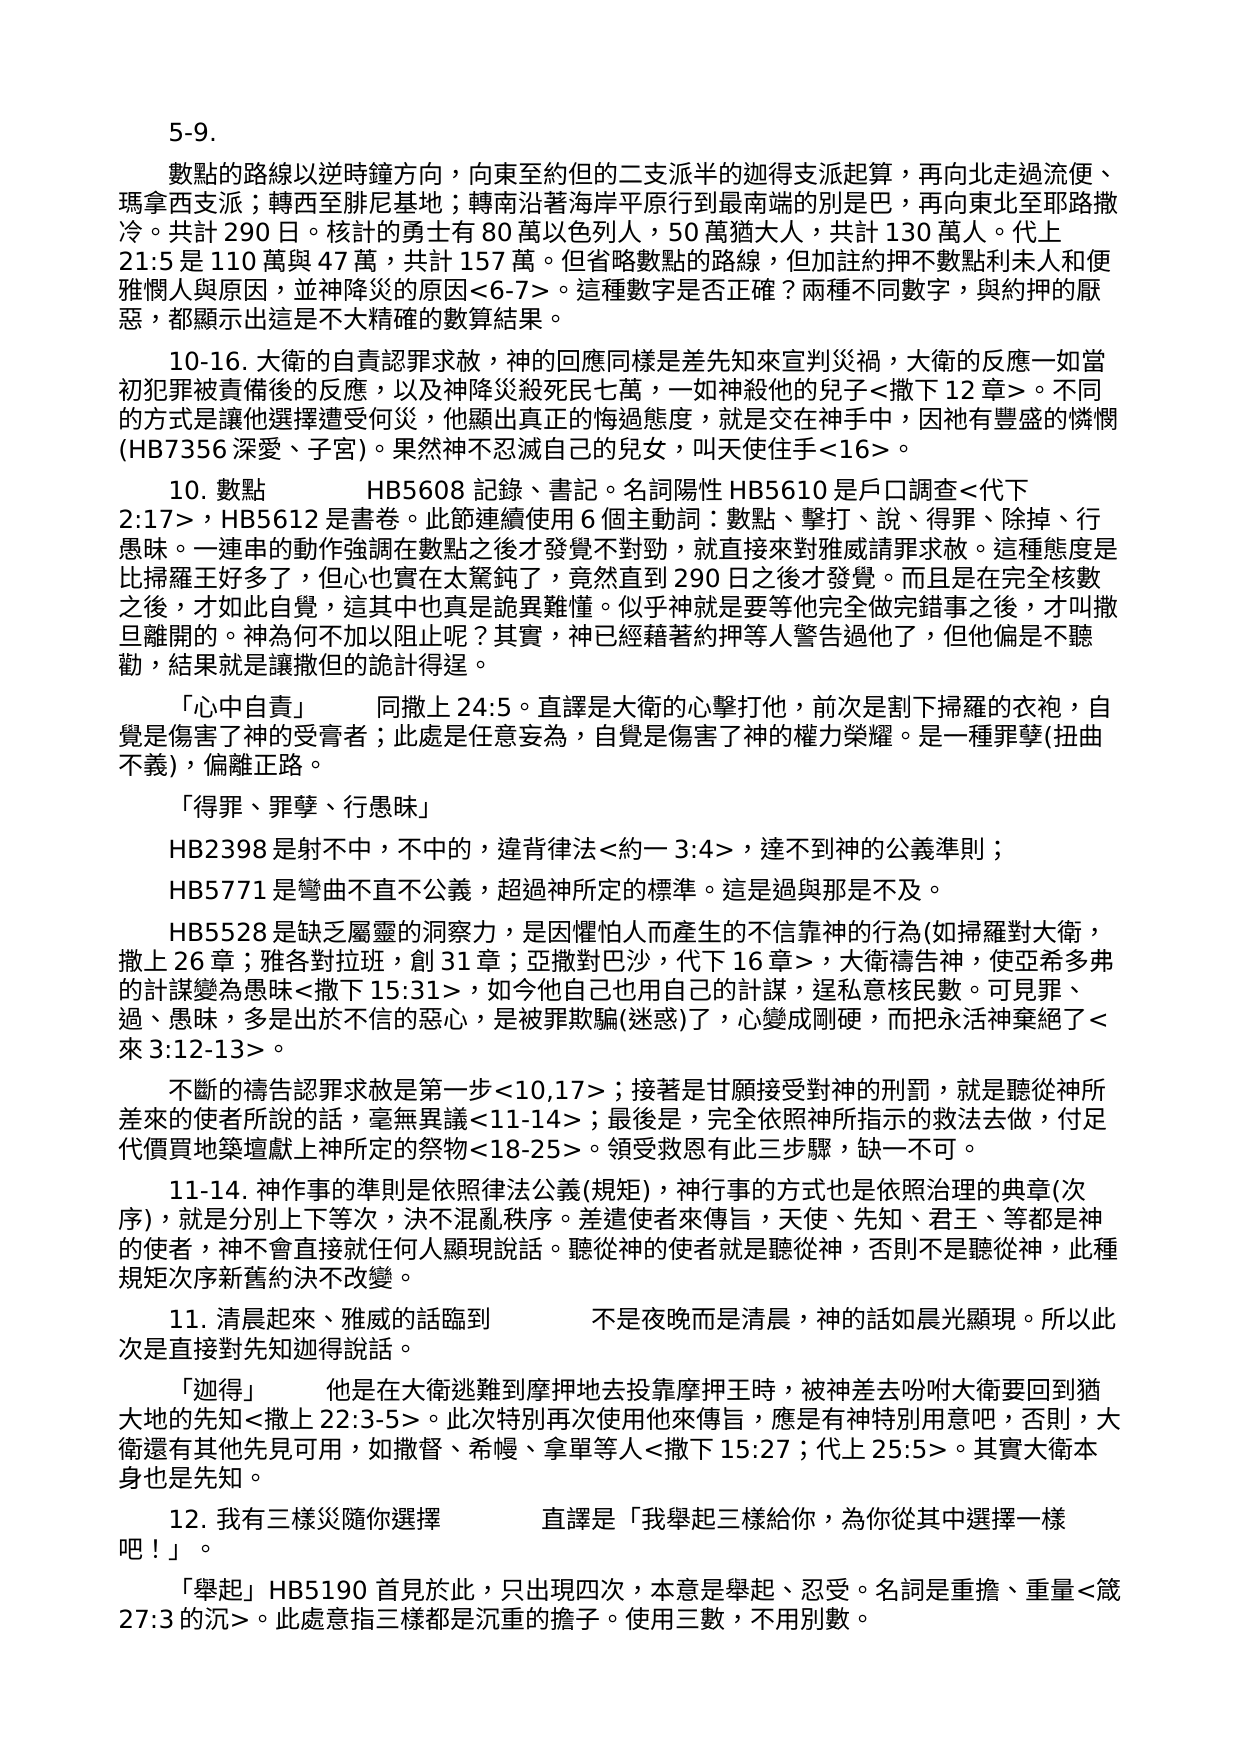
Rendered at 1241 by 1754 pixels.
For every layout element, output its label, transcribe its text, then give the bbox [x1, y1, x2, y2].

text HB5528是缺乏屬靈的洞察力，是因懼怕人而產生的不信靠神的行為(如掃羅對大衛，撒上26章；雅各對拉班，創31章；亞撒對巴沙，代下16章>，大衛禱告神，使亞希多弗的計謀變為愚昧<撒下15:31>，如今他自己也用自己的計謀，逞私意核民數。可見罪、過、愚昧，多是出於不信的惡心，是被罪欺騙(迷惑)了，心變成剛硬，而把永活神棄絕了<來3:12-13>。 [118, 918, 1122, 1064]
text 11. 清晨起來、雅威的話臨到 不是夜晚而是清晨，神的話如晨光顯現。所以此次是直接對先知迦得說話。 [118, 1306, 1122, 1364]
text HB2398是射不中，不中的，違背律法<約一3:4>，達不到神的公義準則； [118, 835, 1122, 864]
text 11-14. 神作事的準則是依照律法公義(規矩)，神行事的方式也是依照治理的典章(次序)，就是分別上下等次，決不混亂秩序。差遣使者來傳旨，天使、先知、君王、等都是神的使者，神不會直接就任何人顯現說話。聽從神的使者就是聽從神，否則不是聽從神，此種規矩次序新舊約決不改變。 [118, 1176, 1122, 1293]
text HB5771是彎曲不直不公義，超過神所定的標準。這是過與那是不及。 [118, 876, 1122, 906]
text 數點的路線以逆時鐘方向，向東至約但的二支派半的迦得支派起算，再向北走過流便、瑪拿西支派；轉西至腓尼基地；轉南沿著海岸平原行到最南端的別是巴，再向東北至耶路撒冷。共計290日。核計的勇士有80萬以色列人，50萬猶大人，共計130萬人。代上21:5是110萬與47萬，共計157萬。但省略數點的路線，但加註約押不數點利未人和便雅憫人與原因，並神降災的原因<6-7>。這種數字是否正確？兩種不同數字，與約押的厭惡，都顯示出這是不大精確的數算結果。 [118, 160, 1122, 335]
text 「得罪、罪孽、行愚昧」 [118, 793, 1122, 822]
text 「心中自責」 同撒上24:5。直譯是大衛的心擊打他，前次是割下掃羅的衣袍，自覺是傷害了神的受膏者；此處是任意妄為，自覺是傷害了神的權力榮耀。是一種罪孽(扭曲不義)，偏離正路。 [118, 693, 1122, 781]
text 10. 數點 HB5608 記錄、書記。名詞陽性HB5610是戶口調查<代下2:17>，HB5612是書卷。此節連續使用6個主動詞：數點、擊打、說、得罪、除掉、行愚昧。一連串的動作強調在數點之後才發覺不對勁，就直接來對雅威請罪求赦。這種態度是比掃羅王好多了，但心也實在太駑鈍了，竟然直到290日之後才發覺。而且是在完全核數之後，才如此自覺，這其中也真是詭異難懂。似乎神就是要等他完全做完錯事之後，才叫撒旦離開的。神為何不加以阻止呢？其實，神已經藉著約押等人警告過他了，但他偏是不聽勸，結果就是讓撒但的詭計得逞。 [118, 476, 1122, 681]
text 12. 我有三樣災隨你選擇 直譯是「我舉起三樣給你，為你從其中選擇一樣吧！」。 [118, 1506, 1122, 1564]
text 5-9. [118, 118, 1122, 147]
text 不斷的禱告認罪求赦是第一步<10,17>；接著是甘願接受對神的刑罰，就是聽從神所差來的使者所說的話，毫無異議<11-14>；最後是，完全依照神所指示的救法去做，付足代價買地築壇獻上神所定的祭物<18-25>。領受救恩有此三步驟，缺一不可。 [118, 1076, 1122, 1164]
text 10-16. 大衛的自責認罪求赦，神的回應同樣是差先知來宣判災禍，大衛的反應一如當初犯罪被責備後的反應，以及神降災殺死民七萬，一如神殺他的兒子<撒下12章>。不同的方式是讓他選擇遭受何災，他顯出真正的悔過態度，就是交在神手中，因祂有豐盛的憐憫(HB7356深愛、子宮)。果然神不忍滅自己的兒女，叫天使住手<16>。 [118, 347, 1122, 464]
text 「迦得」 他是在大衛逃難到摩押地去投靠摩押王時，被神差去吩咐大衛要回到猶大地的先知<撒上22:3-5>。此次特別再次使用他來傳旨，應是有神特別用意吧，否則，大衛還有其他先見可用，如撒督、希幔、拿單等人<撒下15:27；代上25:5>。其實大衛本身也是先知。 [118, 1376, 1122, 1493]
text 「舉起」HB5190 首見於此，只出現四次，本意是舉起、忍受。名詞是重擔、重量<箴27:3的沉>。此處意指三樣都是沉重的擔子。使用三數，不用別數。 [118, 1576, 1122, 1635]
